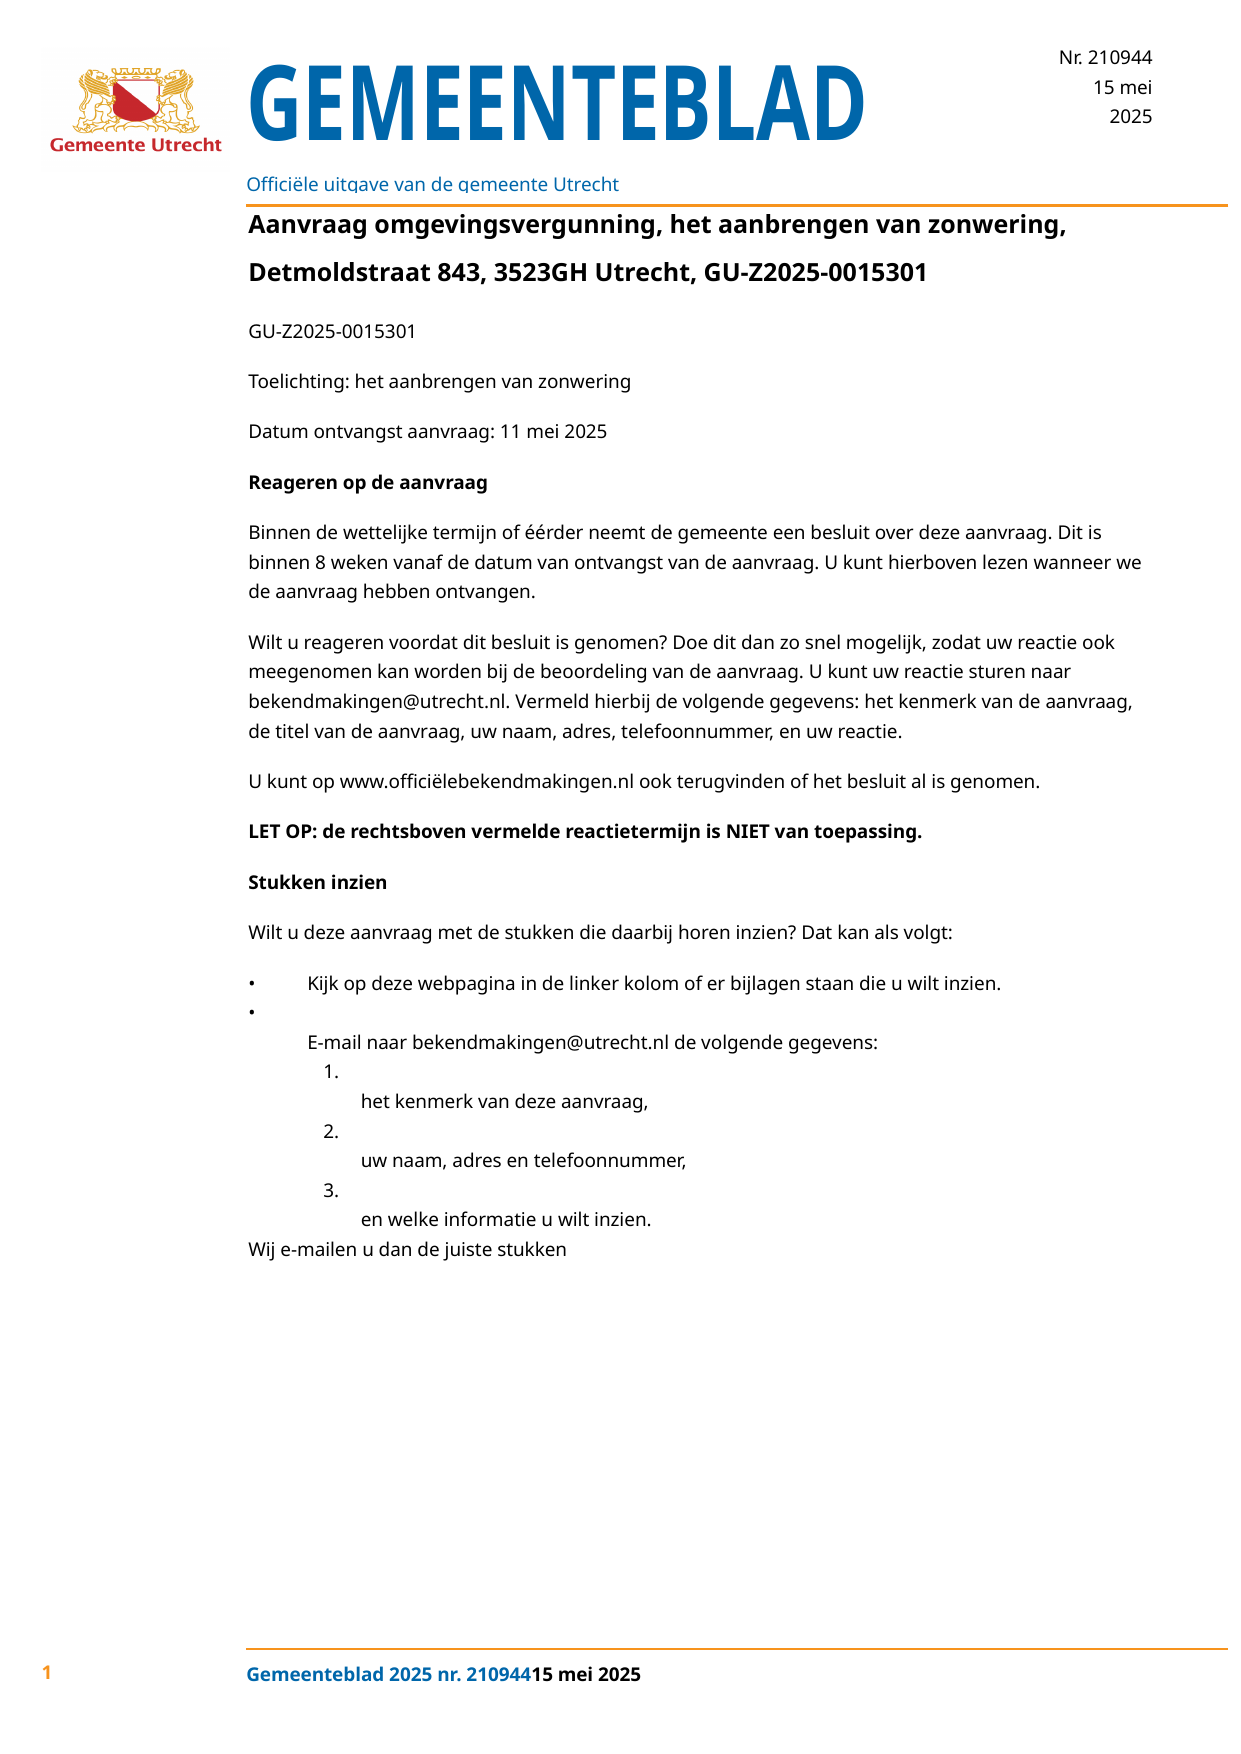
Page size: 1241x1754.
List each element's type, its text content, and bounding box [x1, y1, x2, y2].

text Stukken inzien [248, 869, 1152, 895]
text Aanvraag omgevingsvergunning, het aanbrengen van zonwering, Detmoldstraat 843, 3523GH Utrecht, GU-Z2025-0015301 [248, 207, 1152, 288]
list E-mail naar bekendmakingen@utrecht.nl de volgende gegevens: [248, 1029, 1152, 1055]
text Datum ontvangst aanvraag: 11 mei 2025 [248, 419, 1152, 444]
list en welke informatie u wilt inzien. [323, 1207, 1152, 1232]
text Wij e-mailen u dan de juiste stukken [248, 1236, 1152, 1262]
list uw naam, adres en telefoonnummer, [323, 1147, 1152, 1173]
text GU-Z2025-0015301 [248, 318, 1152, 344]
picture [41, 47, 231, 172]
list Kijk op deze webpagina in de linker kolom of er bijlagen staan die u wilt inzien. [248, 970, 1152, 996]
text Wilt u deze aanvraag met de stukken die daarbij horen inzien? Dat kan als volgt: [248, 919, 1152, 945]
list het kenmerk van deze aanvraag, [323, 1088, 1152, 1114]
text Reageren op de aanvraag [248, 469, 1152, 495]
text U kunt op www.officiëlebekendmakingen.nl ook terugvinden of het besluit al is genomen. [248, 768, 1152, 794]
text Toelichting: het aanbrengen van zonwering [248, 368, 1152, 394]
text LET OP: de rechtsboven vermelde reactietermijn is NIET van toepassing. [248, 819, 1152, 844]
text Wilt u reageren voordat dit besluit is genomen? Doe dit dan zo snel mogelijk, zodat uw reactie ook meegenomen kan worden bij de beoordeling van de aanvraag. U kunt uw reactie sturen naar bekendmakingen@utrecht.nl. Vermeld hierbij de volgende gegevens: het kenmerk van de aanvraag, de titel van de aanvraag, uw naam, adres, telefoonnummer, en uw reactie. [248, 629, 1152, 744]
text Binnen de wettelijke termijn of éérder neemt de gemeente een besluit over deze aanvraag. Dit is binnen 8 weken vanaf de datum van ontvangst van de aanvraag. U kunt hierboven lezen wanneer we de aanvraag hebben ontvangen. [248, 519, 1152, 604]
